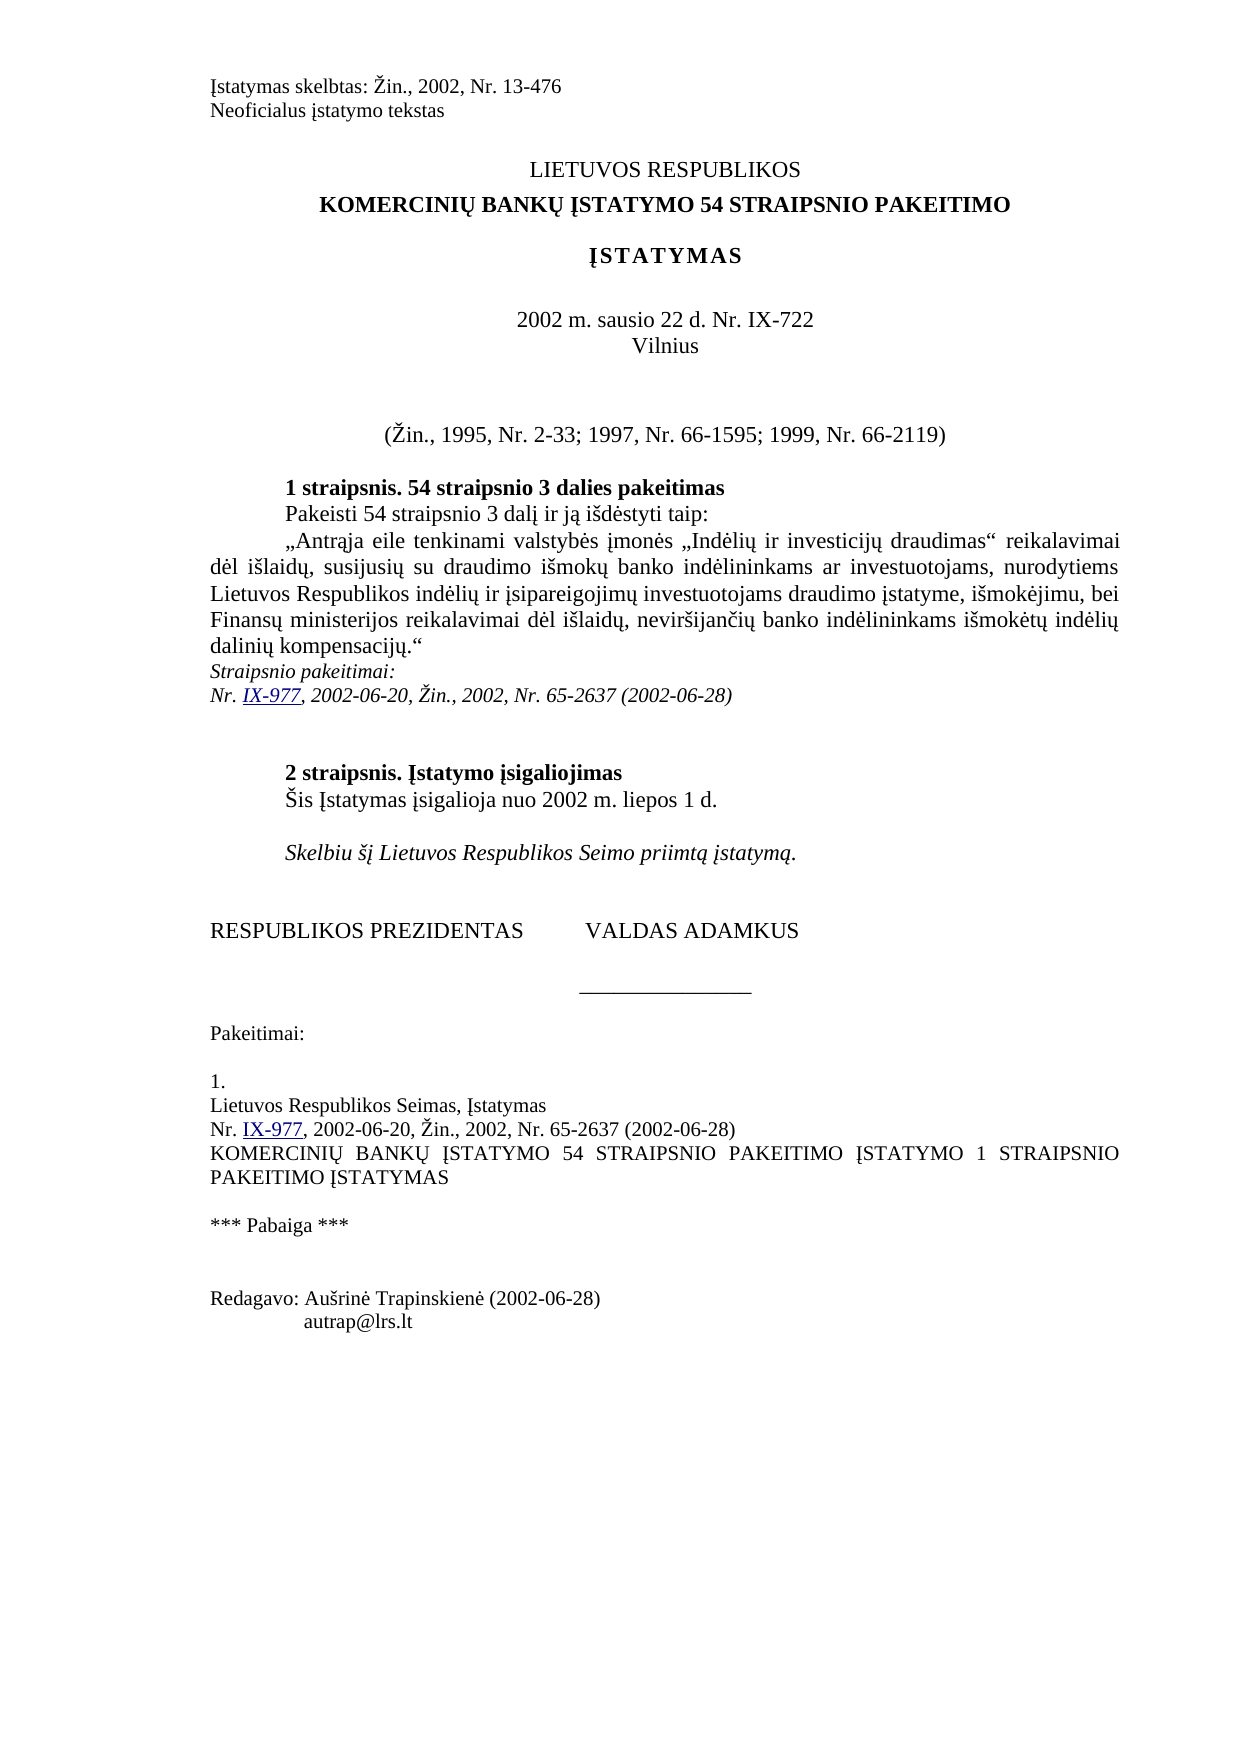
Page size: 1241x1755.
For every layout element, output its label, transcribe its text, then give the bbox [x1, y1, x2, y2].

text KOMERCINIŲ BANKŲ ĮSTATYMO 54 STRAIPSNIO PAKEITIMO [210, 191, 1120, 217]
text Pakeitimai: [210, 1021, 1120, 1045]
text (Žin., 1995, Nr. 2-33; 1997, Nr. 66-1595; 1999, Nr. 66-2119) [210, 421, 1120, 448]
text „Antrąja eile tenkinami valstybės įmonės „Indėlių ir investicijų draudimas“ reikalavimai dėl išlaidų, susijusių su draudimo išmokų banko indėlininkams ar investuotojams, nurodytiems Lietuvos Respublikos indėlių ir įsipareigojimų investuotojams draudimo įstatyme, išmokėjimu, bei Finansų ministerijos reikalavimai dėl išlaidų, neviršijančių banko indėlininkams išmokėtų indėlių dalinių kompensacijų.“ [210, 527, 1120, 659]
text ĮSTATYMAS [210, 242, 1120, 269]
text 2 straipsnis. Įstatymo įsigaliojimas [210, 759, 1120, 786]
text *** Pabaiga *** [210, 1213, 1120, 1237]
text KOMERCINIŲ BANKŲ ĮSTATYMO 54 STRAIPSNIO PAKEITIMO ĮSTATYMO 1 STRAIPSNIO PAKEITIMO ĮSTATYMAS [210, 1141, 1120, 1189]
text Pakeisti 54 straipsnio 3 dalį ir ją išdėstyti taip: [210, 501, 1120, 527]
text Šis Įstatymas įsigalioja nuo 2002 m. liepos 1 d. [210, 786, 1120, 812]
text 1. [210, 1069, 1120, 1093]
text Nr. IX-977, 2002-06-20, Žin., 2002, Nr. 65-2637 (2002-06-28) [210, 683, 1120, 707]
text Įstatymas skelbtas: Žin., 2002, Nr. 13-476 [210, 73, 1120, 98]
text RESPUBLIKOS PREZIDENTAS VALDAS ADAMKUS [210, 918, 1120, 944]
text Skelbiu šį Lietuvos Respublikos Seimo priimtą įstatymą. [210, 838, 1120, 865]
text Redagavo: Aušrinė Trapinskienė (2002-06-28) [210, 1285, 1120, 1309]
text Neoficialus įstatymo tekstas [210, 98, 1120, 122]
text 1 straipsnis. 54 straipsnio 3 dalies pakeitimas [210, 474, 1120, 501]
text _______________ [210, 970, 1120, 997]
text LIETUVOS RESPUBLIKOS [210, 156, 1120, 183]
text 2002 m. sausio 22 d. Nr. IX-722 Vilnius [210, 306, 1120, 359]
text autrap@lrs.lt [210, 1309, 1120, 1333]
text Nr. IX-977, 2002-06-20, Žin., 2002, Nr. 65-2637 (2002-06-28) [210, 1117, 1120, 1141]
text Lietuvos Respublikos Seimas, Įstatymas [210, 1093, 1120, 1117]
text Straipsnio pakeitimai: [210, 659, 1120, 683]
